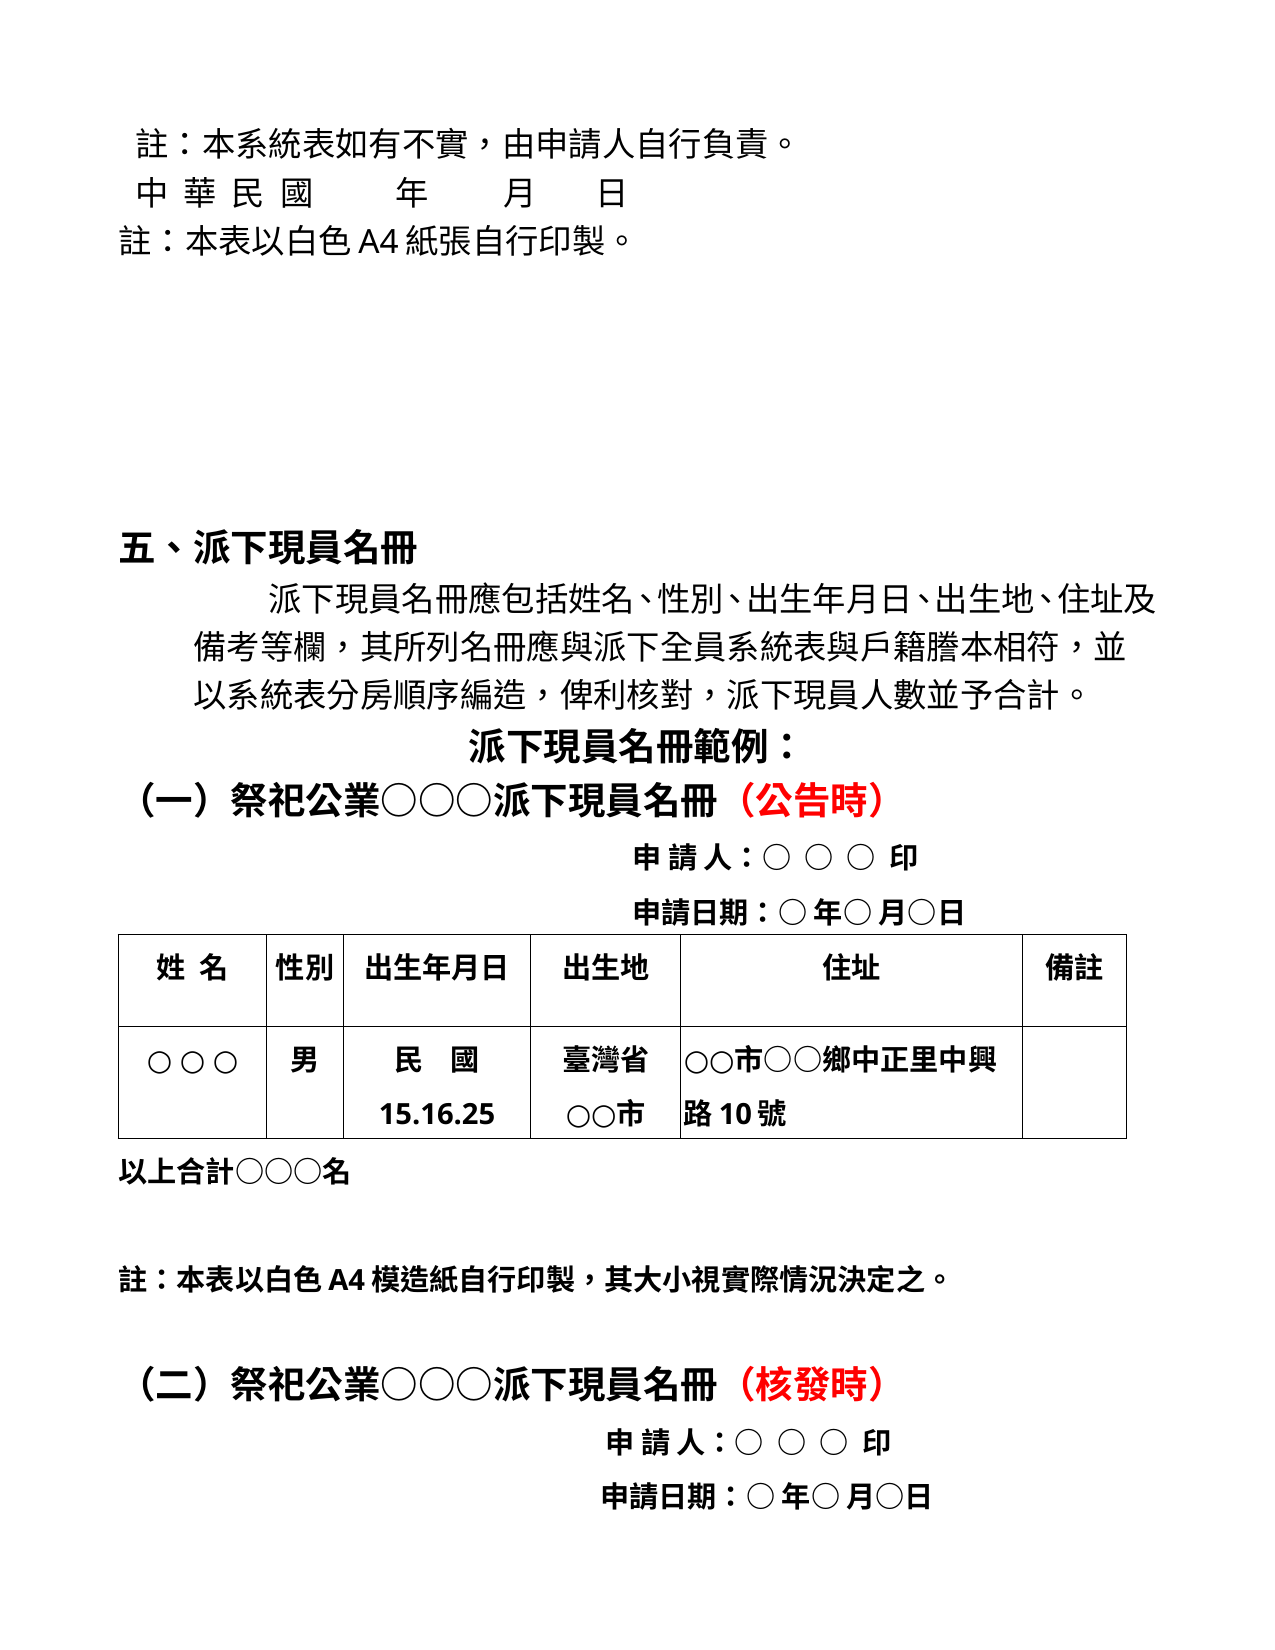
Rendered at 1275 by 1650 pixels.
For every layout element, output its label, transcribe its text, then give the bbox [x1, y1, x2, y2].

table_header 出生年月日 [344, 935, 530, 1026]
table_header 備註 [1023, 935, 1126, 1026]
text 派下現員名冊範例： [118, 717, 1157, 771]
text 註：本表以白色A4紙張自行印製。 [118, 214, 1157, 263]
text 申 請 人：○ ○ ○ 印 申請日期：○ 年○ 月○日 [632, 826, 1157, 934]
table_cell [1023, 1027, 1126, 1138]
table_cell ○ ○ ○ [119, 1027, 266, 1138]
text 以上合計○○○名 [118, 1139, 1157, 1193]
table_cell 民 國15.16.25 [344, 1027, 530, 1138]
table_cell 男 [267, 1027, 343, 1138]
table_header 姓 名 [119, 935, 266, 1026]
table_header 性別 [267, 935, 343, 1026]
text 註：本系統表如有不實，由申請人自行負責。 [118, 118, 1157, 166]
text 中 華 民 國 年 月 日 [118, 166, 1157, 214]
table_header 出生地 [531, 935, 680, 1026]
text （二）祭祀公業○○○派下現員名冊（核發時） [118, 1356, 1157, 1410]
table_cell ○○市○○鄉中正里中興路10號 [681, 1027, 1022, 1138]
table_header 住址 [681, 935, 1022, 1026]
text 五、派下現員名冊 [118, 518, 1157, 572]
text （一）祭祀公業○○○派下現員名冊（公告時） [118, 771, 1157, 826]
text 註：本表以白色A4模造紙自行印製，其大小視實際情況決定之。 [118, 1247, 1157, 1301]
table_cell 臺灣省 ○○市 [531, 1027, 680, 1138]
text 派下現員名冊應包括姓名、性別、出生年月日、出生地、住址及備考等欄，其所列名冊應與派下全員系統表與戶籍謄本相符，並以系統表分房順序編造，俾利核對，派下現員人數並予合計。 [193, 572, 1157, 717]
text 申 請 人：○ ○ ○ 印 申請日期：○ 年○ 月○日 [600, 1410, 1157, 1518]
